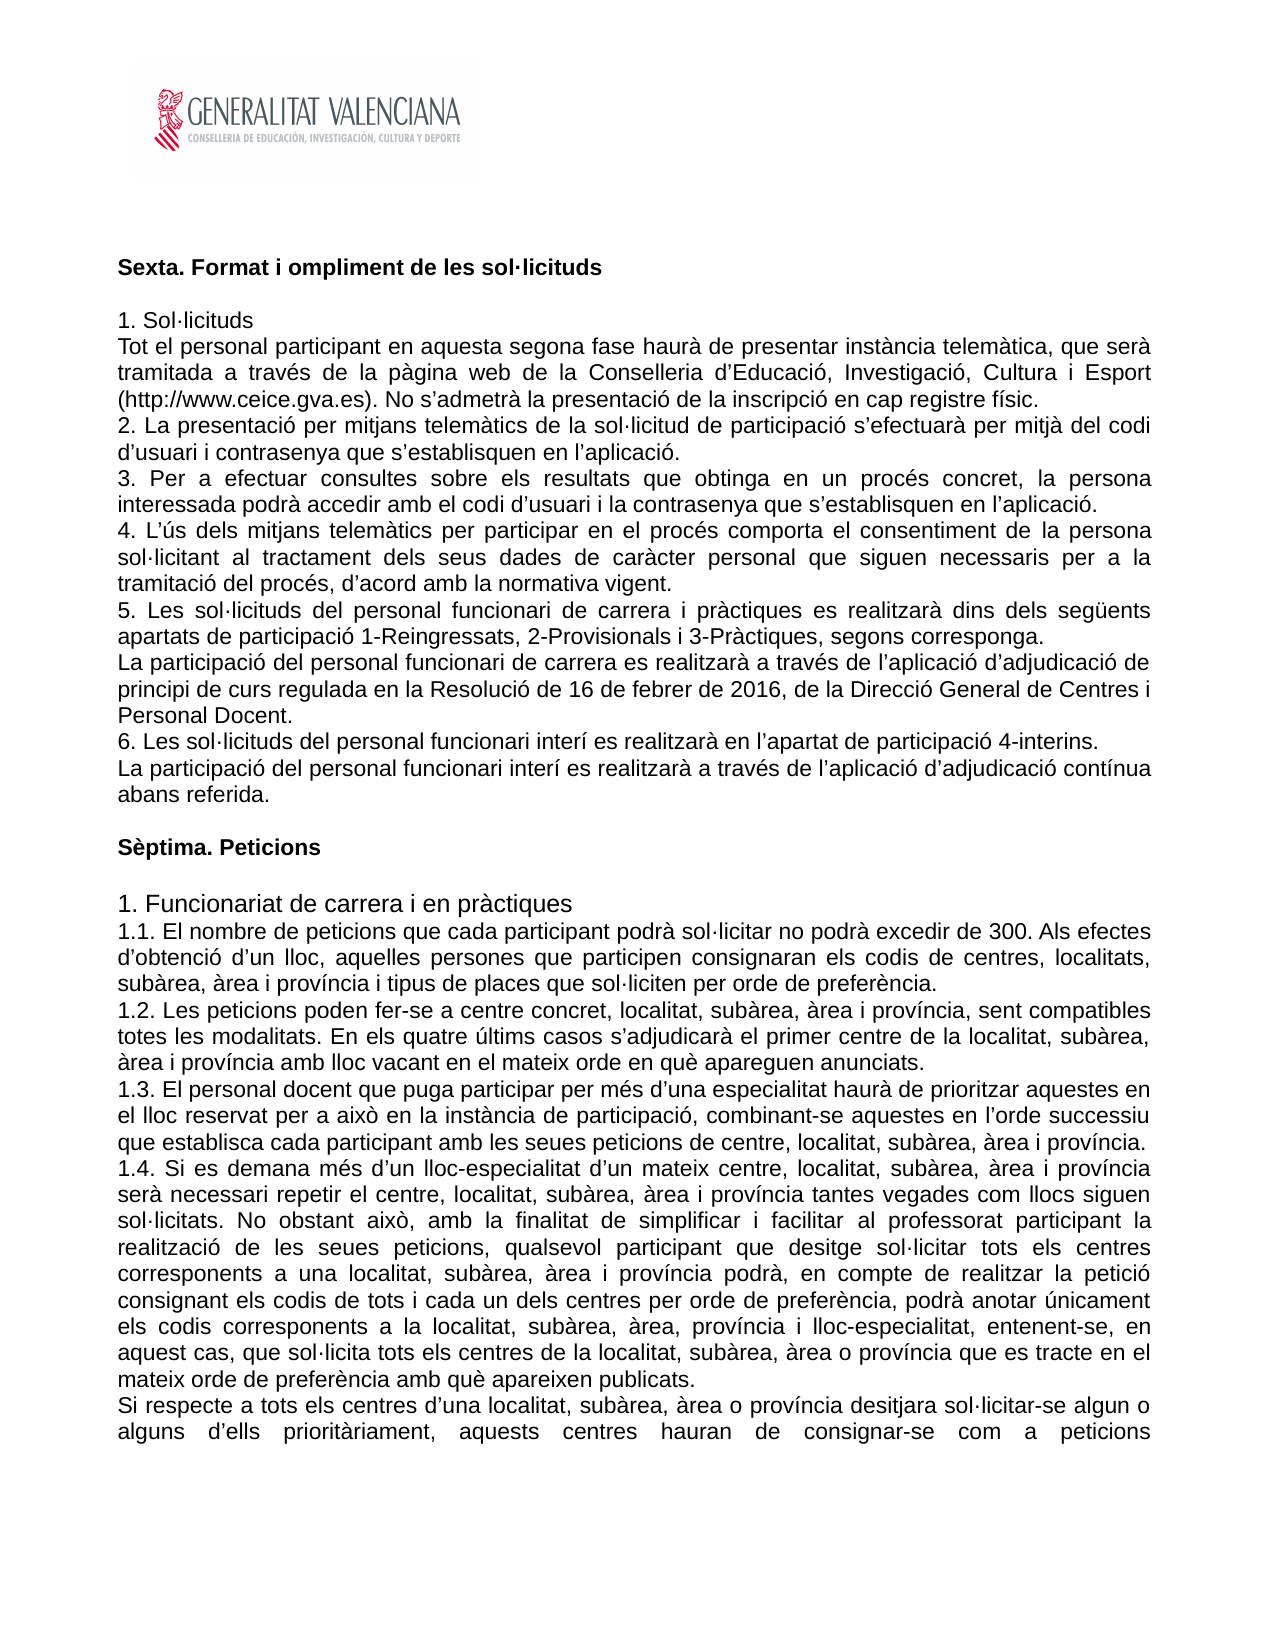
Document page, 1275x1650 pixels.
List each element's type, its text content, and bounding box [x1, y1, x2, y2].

text Tot el personal participant en aquesta segona fase haurà de presentar instància telemàtica, que serà tramitada a través de la pàgina web de la Conselleria d’Educació, Investigació, Cultura i Esport (http://www.ceice.gva.es). No s’admetrà la presentació de la inscripció en cap registre físic. [117, 333, 1152, 412]
text 1.2. Les peticions poden fer-se a centre concret, localitat, subàrea, àrea i província, sent compatibles totes les modalitats. En els quatre últims casos s’adjudicarà el primer centre de la localitat, subàrea, àrea i província amb lloc vacant en el mateix orde en què apareguen anunciats. [117, 997, 1152, 1076]
text La participació del personal funcionari interí es realitzarà a través de l’aplicació d’adjudicació contínua abans referida. [117, 755, 1152, 807]
text 2. La presentació per mitjans telemàtics de la sol·licitud de participació s’efectuarà per mitjà del codi d’usuari i contrasenya que s’establisquen en l’aplicació. [117, 412, 1152, 465]
text 1.4. Si es demana més d’un lloc-especialitat d’un mateix centre, localitat, subàrea, àrea i província serà necessari repetir el centre, localitat, subàrea, àrea i província tantes vegades com llocs siguen sol·licitats. No obstant això, amb la finalitat de simplificar i facilitar al professorat participant la realització de les seues peticions, qualsevol participant que desitge sol·licitar tots els centres corresponents a una localitat, subàrea, àrea i província podrà, en compte de realitzar la petició consignant els codis de tots i cada un dels centres per orde de preferència, podrà anotar únicament els codis corresponents a la localitat, subàrea, àrea, província i lloc-especialitat, entenent-se, en aquest cas, que sol·licita tots els centres de la localitat, subàrea, àrea o província que es tracte en el mateix orde de preferència amb què apareixen publicats. [117, 1155, 1152, 1392]
text 1. Sol·licituds [117, 307, 1152, 333]
text 1.1. El nombre de peticions que cada participant podrà sol·licitar no podrà excedir de 300. Als efectes d’obtenció d’un lloc, aquelles persones que participen consignaran els codis de centres, localitats, subàrea, àrea i província i tipus de places que sol·liciten per orde de preferència. [117, 918, 1152, 997]
text Sexta. Format i ompliment de les sol·licituds [117, 254, 1152, 280]
text 4. L’ús dels mitjans telemàtics per participar en el procés comporta el consentiment de la persona sol·licitant al tractament dels seus dades de caràcter personal que siguen necessaris per a la tramitació del procés, d’acord amb la normativa vigent. [117, 517, 1152, 597]
text Sèptima. Peticions [117, 834, 1152, 860]
text 5. Les sol·licituds del personal funcionari de carrera i pràctiques es realitzarà dins dels següents apartats de participació 1-Reingressats, 2-Provisionals i 3-Pràctiques, segons corresponga. [117, 597, 1152, 649]
text 1.3. El personal docent que puga participar per més d’una especialitat haurà de prioritzar aquestes en el lloc reservat per a això en la instància de participació, combinant-se aquestes en l’orde successiu que establisca cada participant amb les seues peticions de centre, localitat, subàrea, àrea i província. [117, 1076, 1152, 1155]
picture [132, 61, 482, 178]
text 6. Les sol·licituds del personal funcionari interí es realitzarà en l’apartat de participació 4-interins. [117, 728, 1152, 755]
text La participació del personal funcionari de carrera es realitzarà a través de l’aplicació d’adjudicació de principi de curs regulada en la Resolució de 16 de febrer de 2016, de la Direcció General de Centres i Personal Docent. [117, 649, 1152, 728]
text Si respecte a tots els centres d’una localitat, subàrea, àrea o província desitjara sol·licitar-se algun o alguns d’ells prioritàriament, aquests centres hauran de consignar-se com a peticions [117, 1392, 1152, 1445]
text 1. Funcionariat de carrera i en pràctiques [117, 889, 1152, 918]
text 3. Per a efectuar consultes sobre els resultats que obtinga en un procés concret, la persona interessada podrà accedir amb el codi d’usuari i la contrasenya que s’establisquen en l’aplicació. [117, 465, 1152, 517]
